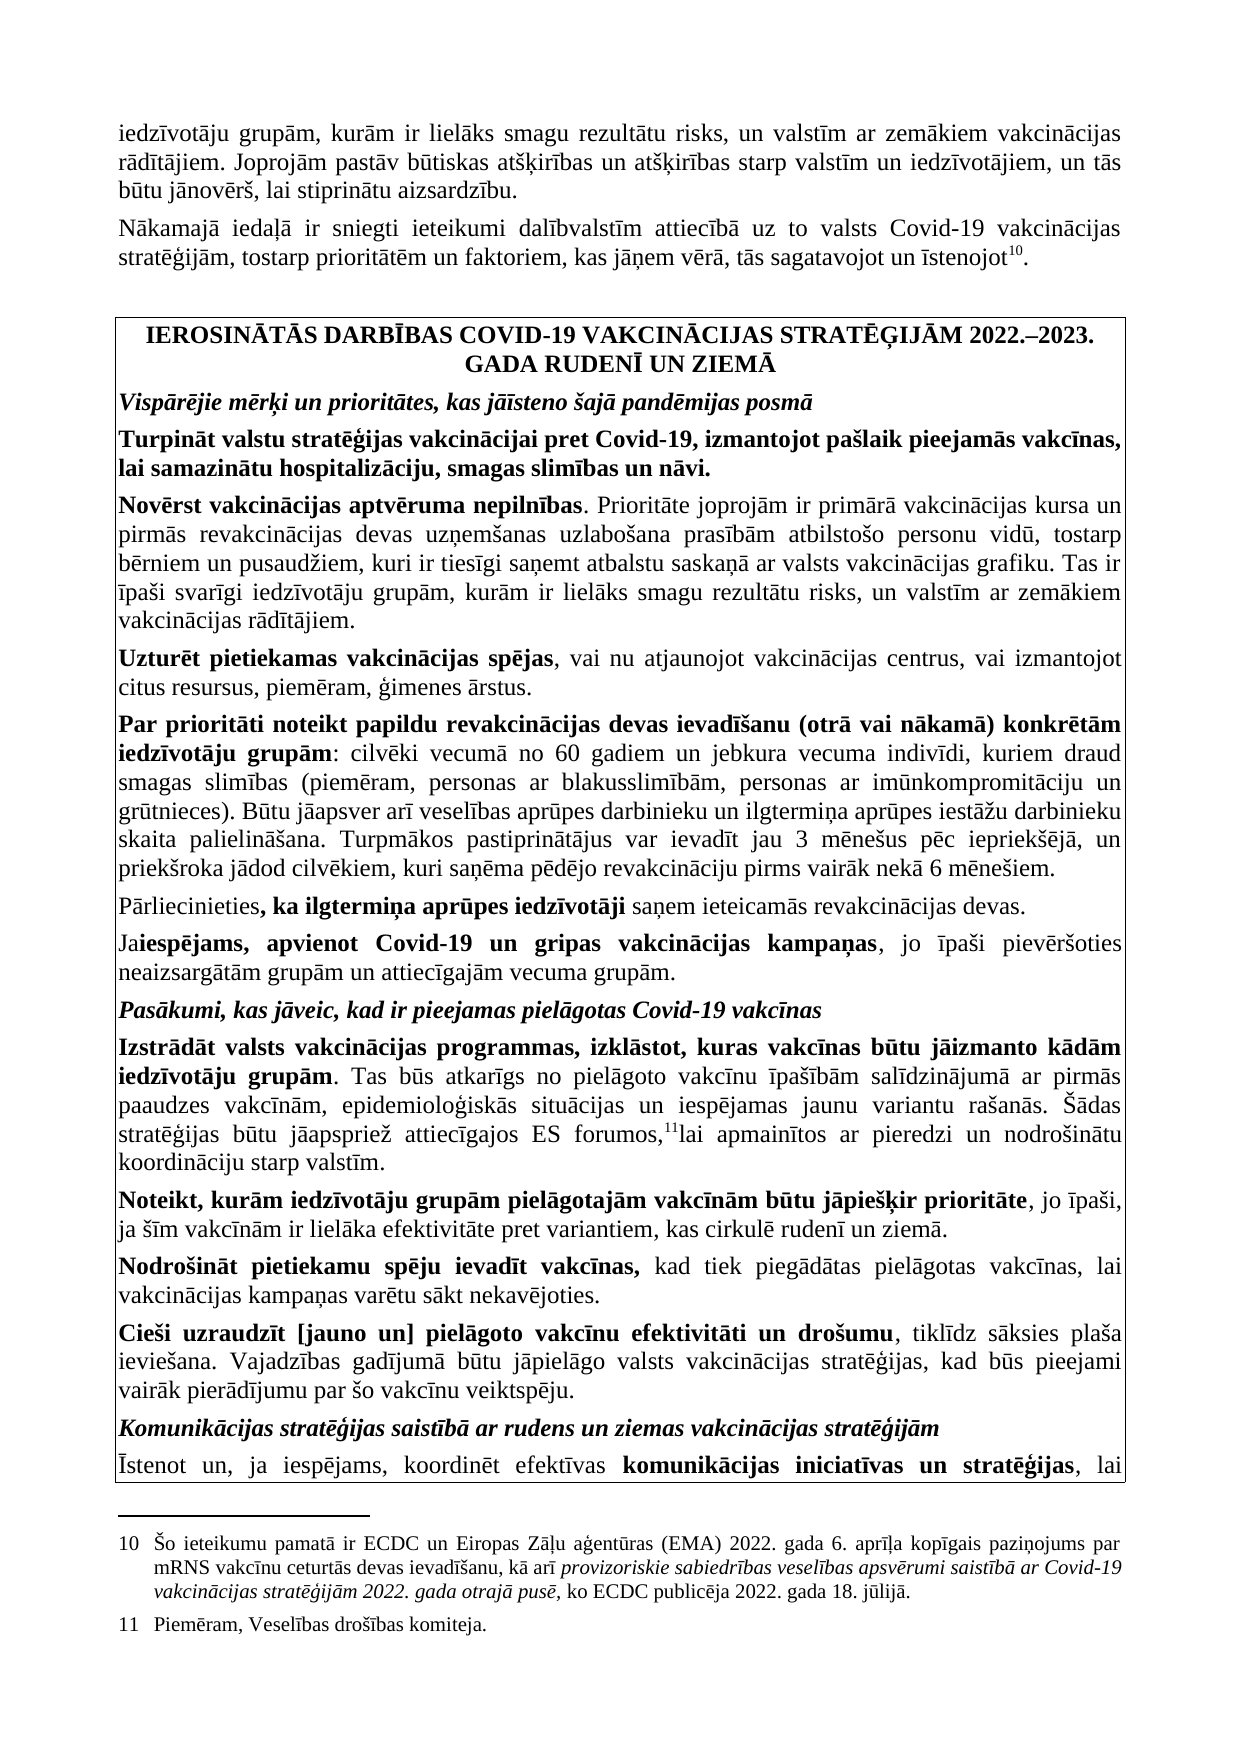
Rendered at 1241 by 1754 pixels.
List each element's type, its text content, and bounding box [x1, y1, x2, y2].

text Īstenot un, ja iespējams, koordinēt efektīvas komunikācijas iniciatīvas un stratēģijas, lai [116, 1447, 1125, 1482]
text Šo ieteikumu pamatā ir ECDC un Eiropas Zāļu aģentūras (EMA) 2022. gada 6. aprīļa kopīgais paziņojums par mRNS vakcīnu ceturtās devas ievadīšanu, kā arī provizoriskie sabiedrības veselības apsvērumi saistībā ar Covid-19 vakcinācijas stratēģijām 2022. gada otrajā pusē, ko ECDC publicēja 2022. gada 18. jūlijā. [118, 1531, 1122, 1603]
text Piemēram, Veselības drošības komiteja. [118, 1612, 1122, 1636]
text iedzīvotāju grupām, kurām ir lielāks smagu rezultātu risks, un valstīm ar zemākiem vakcinācijas rādītājiem. Joprojām pastāv būtiskas atšķirības un atšķirības starp valstīm un iedzīvotājiem, un tās būtu jānovērš, lai stiprinātu aizsardzību. [118, 118, 1122, 204]
text Komunikācijas stratēģijas saistībā ar rudens un ziemas vakcinācijas stratēģijām [116, 1410, 1125, 1442]
text Par prioritāti noteikt papildu revakcinācijas devas ievadīšanu (otrā vai nākamā) konkrētām iedzīvotāju grupām: cilvēki vecumā no 60 gadiem un jebkura vecuma indivīdi, kuriem draud smagas slimības (piemēram, personas ar blakusslimībām, personas ar imūnkompromitāciju un grūtnieces). Būtu jāapsver arī veselības aprūpes darbinieku un ilgtermiņa aprūpes iestāžu darbinieku skaita palielināšana. Turpmākos pastiprinātājus var ievadīt jau 3 mēnešus pēc iepriekšējā, un priekšroka jādod cilvēkiem, kuri saņēma pēdējo revakcināciju pirms vairāk nekā 6 mēnešiem. [116, 706, 1125, 882]
text Noteikt, kurām iedzīvotāju grupām pielāgotajām vakcīnām būtu jāpiešķir prioritāte, jo īpaši, ja šīm vakcīnām ir lielāka efektivitāte pret variantiem, kas cirkulē rudenī un ziemā. [116, 1182, 1125, 1242]
text Nākamajā iedaļā ir sniegti ieteikumi dalībvalstīm attiecībā uz to valsts Covid-19 vakcinācijas stratēģijām, tostarp prioritātēm un faktoriem, kas jāņem vērā, tās sagatavojot un īstenojot. [118, 213, 1122, 271]
text IEROSINĀTĀS DARBĪBAS COVID-19 VAKCINĀCIJAS STRATĒĢIJĀM 2022.–2023. GADA RUDENĪ UN ZIEMĀ [116, 318, 1125, 378]
text Novērst vakcinācijas aptvēruma nepilnības. Prioritāte joprojām ir primārā vakcinācijas kursa un pirmās revakcinācijas devas uzņemšanas uzlabošana prasībām atbilstošo personu vidū, tostarp bērniem un pusaudžiem, kuri ir tiesīgi saņemt atbalstu saskaņā ar valsts vakcinācijas grafiku. Tas ir īpaši svarīgi iedzīvotāju grupām, kurām ir lielāks smagu rezultātu risks, un valstīm ar zemākiem vakcinācijas rādītājiem. [116, 487, 1125, 634]
text Vispārējie mērķi un prioritātes, kas jāīsteno šajā pandēmijas posmā [116, 383, 1125, 415]
text Cieši uzraudzīt [jauno un] pielāgoto vakcīnu efektivitāti un drošumu, tiklīdz sāksies plaša ieviešana. Vajadzības gadījumā būtu jāpielāgo valsts vakcinācijas stratēģijas, kad būs pieejami vairāk pierādījumu par šo vakcīnu veiktspēju. [116, 1315, 1125, 1404]
text Pasākumi, kas jāveic, kad ir pieejamas pielāgotas Covid-19 vakcīnas [116, 992, 1125, 1023]
text Nodrošināt pietiekamu spēju ievadīt vakcīnas, kad tiek piegādātas pielāgotas vakcīnas, lai vakcinācijas kampaņas varētu sākt nekavējoties. [116, 1248, 1125, 1309]
text Uzturēt pietiekamas vakcinācijas spējas, vai nu atjaunojot vakcinācijas centrus, vai izmantojot citus resursus, piemēram, ģimenes ārstus. [116, 640, 1125, 701]
text Jaiespējams, apvienot Covid-19 un gripas vakcinācijas kampaņas, jo īpaši pievēršoties neaizsargātām grupām un attiecīgajām vecuma grupām. [116, 925, 1125, 986]
text Izstrādāt valsts vakcinācijas programmas, izklāstot, kuras vakcīnas būtu jāizmanto kādām iedzīvotāju grupām. Tas būs atkarīgs no pielāgoto vakcīnu īpašībām salīdzinājumā ar pirmās paaudzes vakcīnām, epidemioloģiskās situācijas un iespējamas jaunu variantu rašanās. Šādas stratēģijas būtu jāapspriež attiecīgajos ES forumos,lai apmainītos ar pieredzi un nodrošinātu koordināciju starp valstīm. [116, 1029, 1125, 1176]
text Pārliecinieties, ka ilgtermiņa aprūpes iedzīvotāji saņem ieteicamās revakcinācijas devas. [116, 888, 1125, 919]
text Turpināt valstu stratēģijas vakcinācijai pret Covid-19, izmantojot pašlaik pieejamās vakcīnas, lai samazinātu hospitalizāciju, smagas slimības un nāvi. [116, 421, 1125, 482]
